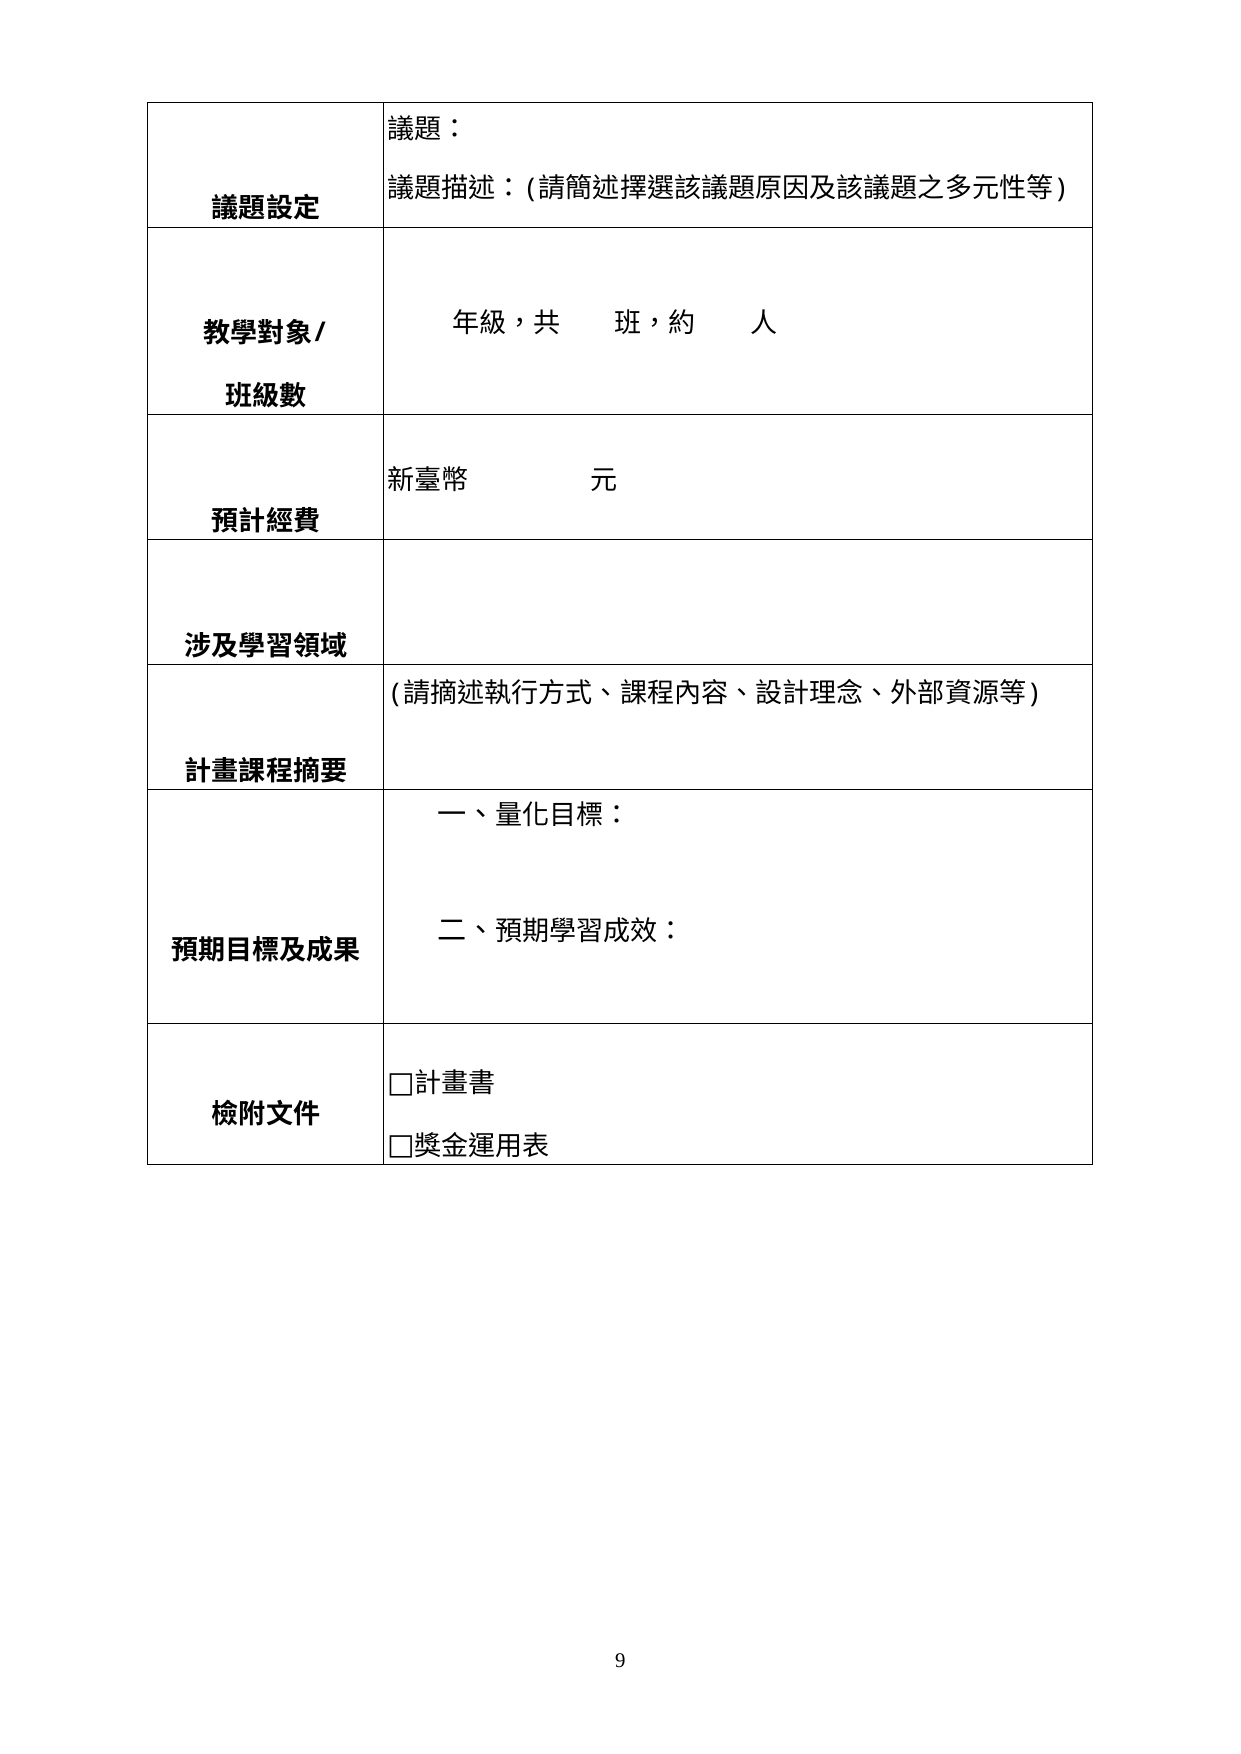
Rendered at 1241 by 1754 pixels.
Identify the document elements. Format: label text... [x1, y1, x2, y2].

table_cell 預計經費 [148, 415, 383, 539]
table_cell 檢附文件 [148, 1024, 383, 1164]
table_cell 議題： 議題描述：(請簡述擇選該議題原因及該議題之多元性等) [384, 103, 1092, 227]
table_cell (請摘述執行方式、課程內容、設計理念、外部資源等) [384, 665, 1092, 789]
table_cell 計畫課程摘要 [148, 665, 383, 789]
table_cell 量化目標： 預期學習成效： [384, 790, 1092, 1022]
table_cell 教學對象/ 班級數 [148, 228, 383, 414]
table_cell 涉及學習領域 [148, 540, 383, 664]
table_cell 議題設定 [148, 103, 383, 227]
table_cell 年級，共 班，約 人 [384, 228, 1092, 414]
table_cell 新臺幣 元 [384, 415, 1092, 539]
table_cell [384, 540, 1092, 664]
table_cell 計畫書 獎金運用表 [384, 1024, 1092, 1164]
table_cell 預期目標及成果 [148, 790, 383, 1022]
